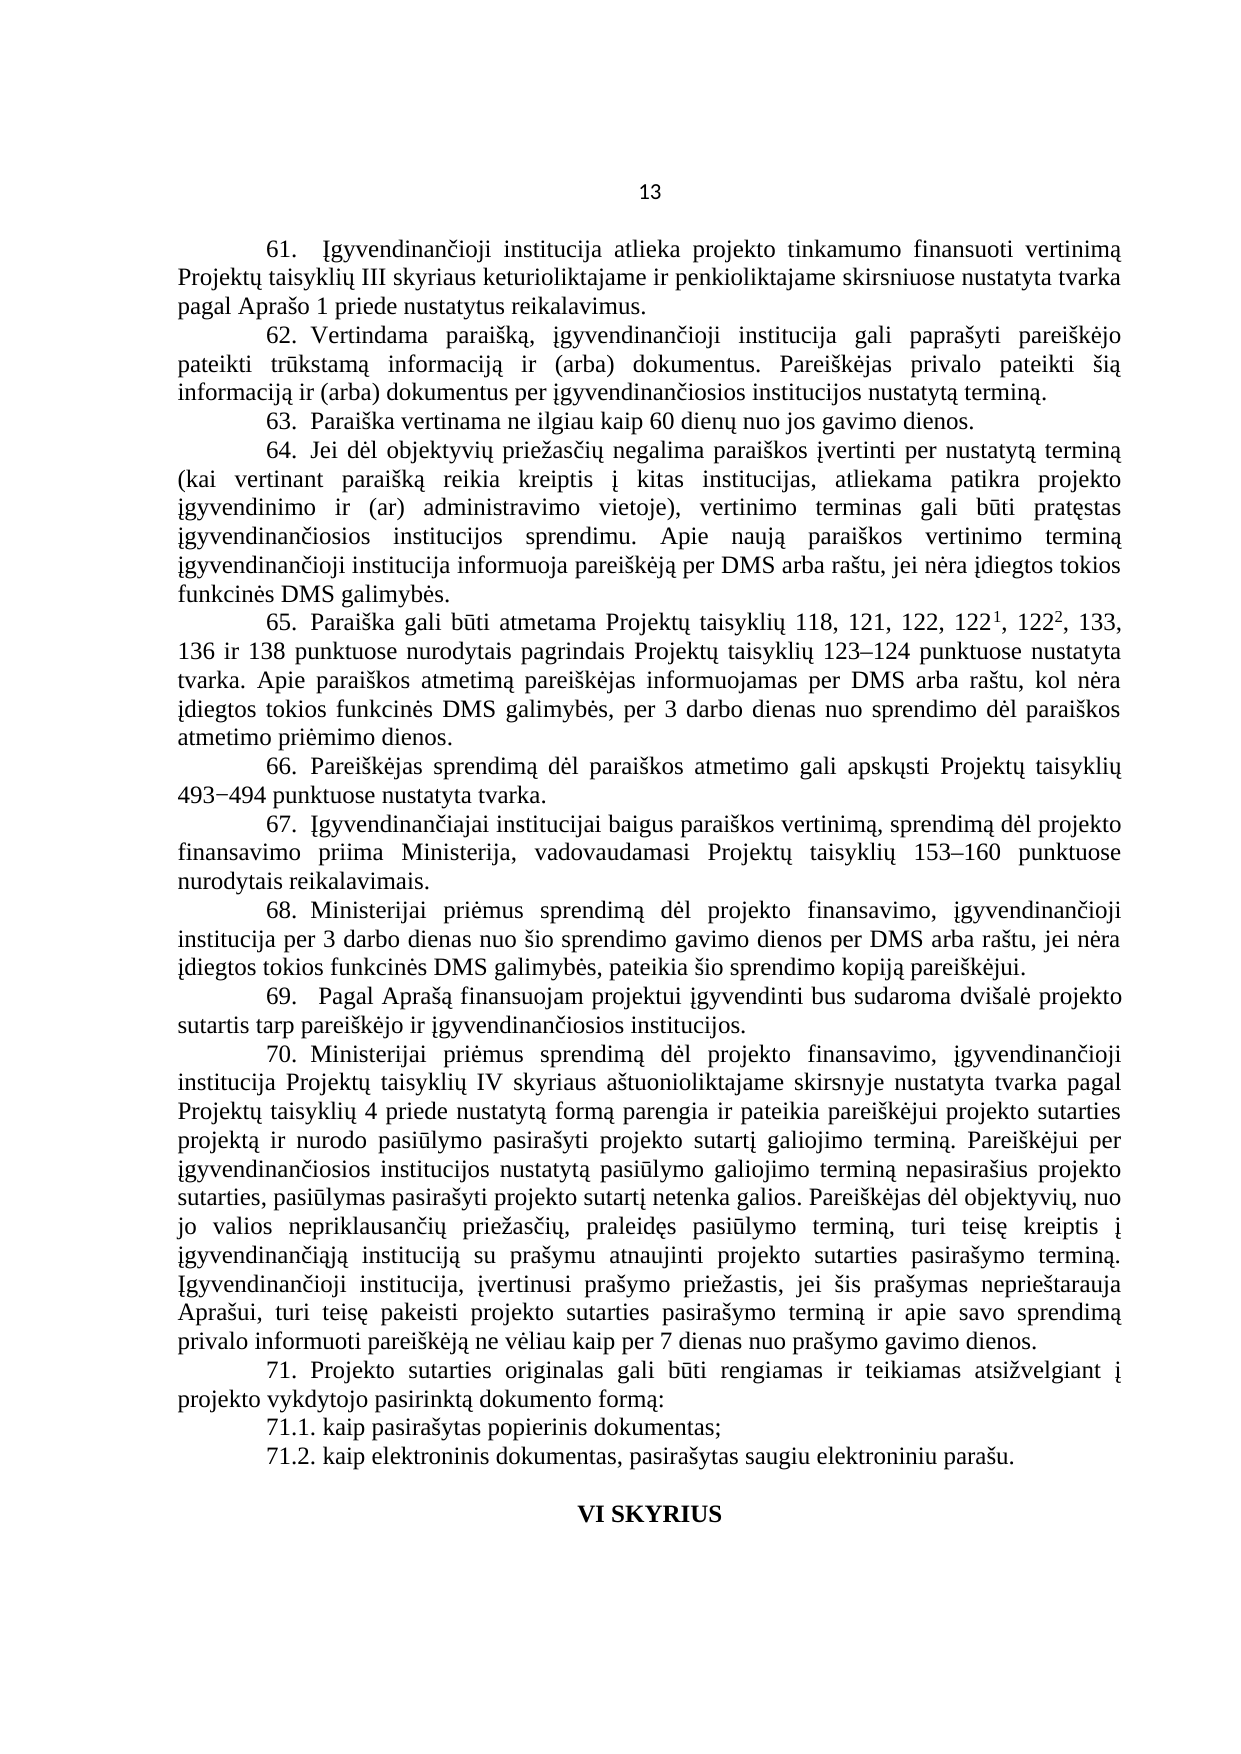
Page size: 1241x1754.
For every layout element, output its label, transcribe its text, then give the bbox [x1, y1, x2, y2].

text 67. Įgyvendinančiajai institucijai baigus paraiškos vertinimą, sprendimą dėl projekto finansavimo priima Ministerija, vadovaudamasi Projektų taisyklių 153–160 punktuose nurodytais reikalavimais. [177, 809, 1122, 895]
text 71.2. kaip elektroninis dokumentas, pasirašytas saugiu elektroniniu parašu. [177, 1441, 1122, 1470]
text 71.1. kaip pasirašytas popierinis dokumentas; [177, 1412, 1122, 1441]
text 61. Įgyvendinančioji institucija atlieka projekto tinkamumo finansuoti vertinimą Projektų taisyklių III skyriaus keturioliktajame ir penkioliktajame skirsniuose nustatyta tvarka pagal Aprašo 1 priede nustatytus reikalavimus. [177, 234, 1122, 320]
text 64. Jei dėl objektyvių priežasčių negalima paraiškos įvertinti per nustatytą terminą (kai vertinant paraišką reikia kreiptis į kitas institucijas, atliekama patikra projekto įgyvendinimo ir (ar) administravimo vietoje), vertinimo terminas gali būti pratęstas įgyvendinančiosios institucijos sprendimu. Apie naują paraiškos vertinimo terminą įgyvendinančioji institucija informuoja pareiškėją per DMS arba raštu, jei nėra įdiegtos tokios funkcinės DMS galimybės. [177, 435, 1122, 607]
text VI SKYRIUS [177, 1499, 1122, 1527]
text 62. Vertindama paraišką, įgyvendinančioji institucija gali paprašyti pareiškėjo pateikti trūkstamą informaciją ir (arba) dokumentus. Pareiškėjas privalo pateikti šią informaciją ir (arba) dokumentus per įgyvendinančiosios institucijos nustatytą terminą. [177, 320, 1122, 406]
text 71. Projekto sutarties originalas gali būti rengiamas ir teikiamas atsižvelgiant į projekto vykdytojo pasirinktą dokumento formą: [177, 1355, 1122, 1412]
text 70. Ministerijai priėmus sprendimą dėl projekto finansavimo, įgyvendinančioji institucija Projektų taisyklių IV skyriaus aštuonioliktajame skirsnyje nustatyta tvarka pagal Projektų taisyklių 4 priede nustatytą formą parengia ir pateikia pareiškėjui projekto sutarties projektą ir nurodo pasiūlymo pasirašyti projekto sutartį galiojimo terminą. Pareiškėjui per įgyvendinančiosios institucijos nustatytą pasiūlymo galiojimo terminą nepasirašius projekto sutarties, pasiūlymas pasirašyti projekto sutartį netenka galios. Pareiškėjas dėl objektyvių, nuo jo valios nepriklausančių priežasčių, praleidęs pasiūlymo terminą, turi teisę kreiptis į įgyvendinančiąją instituciją su prašymu atnaujinti projekto sutarties pasirašymo terminą. Įgyvendinančioji institucija, įvertinusi prašymo priežastis, jei šis prašymas neprieštarauja Aprašui, turi teisę pakeisti projekto sutarties pasirašymo terminą ir apie savo sprendimą privalo informuoti pareiškėją ne vėliau kaip per 7 dienas nuo prašymo gavimo dienos. [177, 1039, 1122, 1355]
text 69. Pagal Aprašą finansuojam projektui įgyvendinti bus sudaroma dvišalė projekto sutartis tarp pareiškėjo ir įgyvendinančiosios institucijos. [177, 981, 1122, 1039]
text 68. Ministerijai priėmus sprendimą dėl projekto finansavimo, įgyvendinančioji institucija per 3 darbo dienas nuo šio sprendimo gavimo dienos per DMS arba raštu, jei nėra įdiegtos tokios funkcinės DMS galimybės, pateikia šio sprendimo kopiją pareiškėjui. [177, 895, 1122, 981]
text 63. Paraiška vertinama ne ilgiau kaip 60 dienų nuo jos gavimo dienos. [177, 406, 1122, 435]
text 65. Paraiška gali būti atmetama Projektų taisyklių 118, 121, 122, 1221, 1222, 133, 136 ir 138 punktuose nurodytais pagrindais Projektų taisyklių 123–124 punktuose nustatyta tvarka. Apie paraiškos atmetimą pareiškėjas informuojamas per DMS arba raštu, kol nėra įdiegtos tokios funkcinės DMS galimybės, per 3 darbo dienas nuo sprendimo dėl paraiškos atmetimo priėmimo dienos. [177, 607, 1122, 751]
text 66. Pareiškėjas sprendimą dėl paraiškos atmetimo gali apskųsti Projektų taisyklių 493−494 punktuose nustatyta tvarka. [177, 751, 1122, 809]
